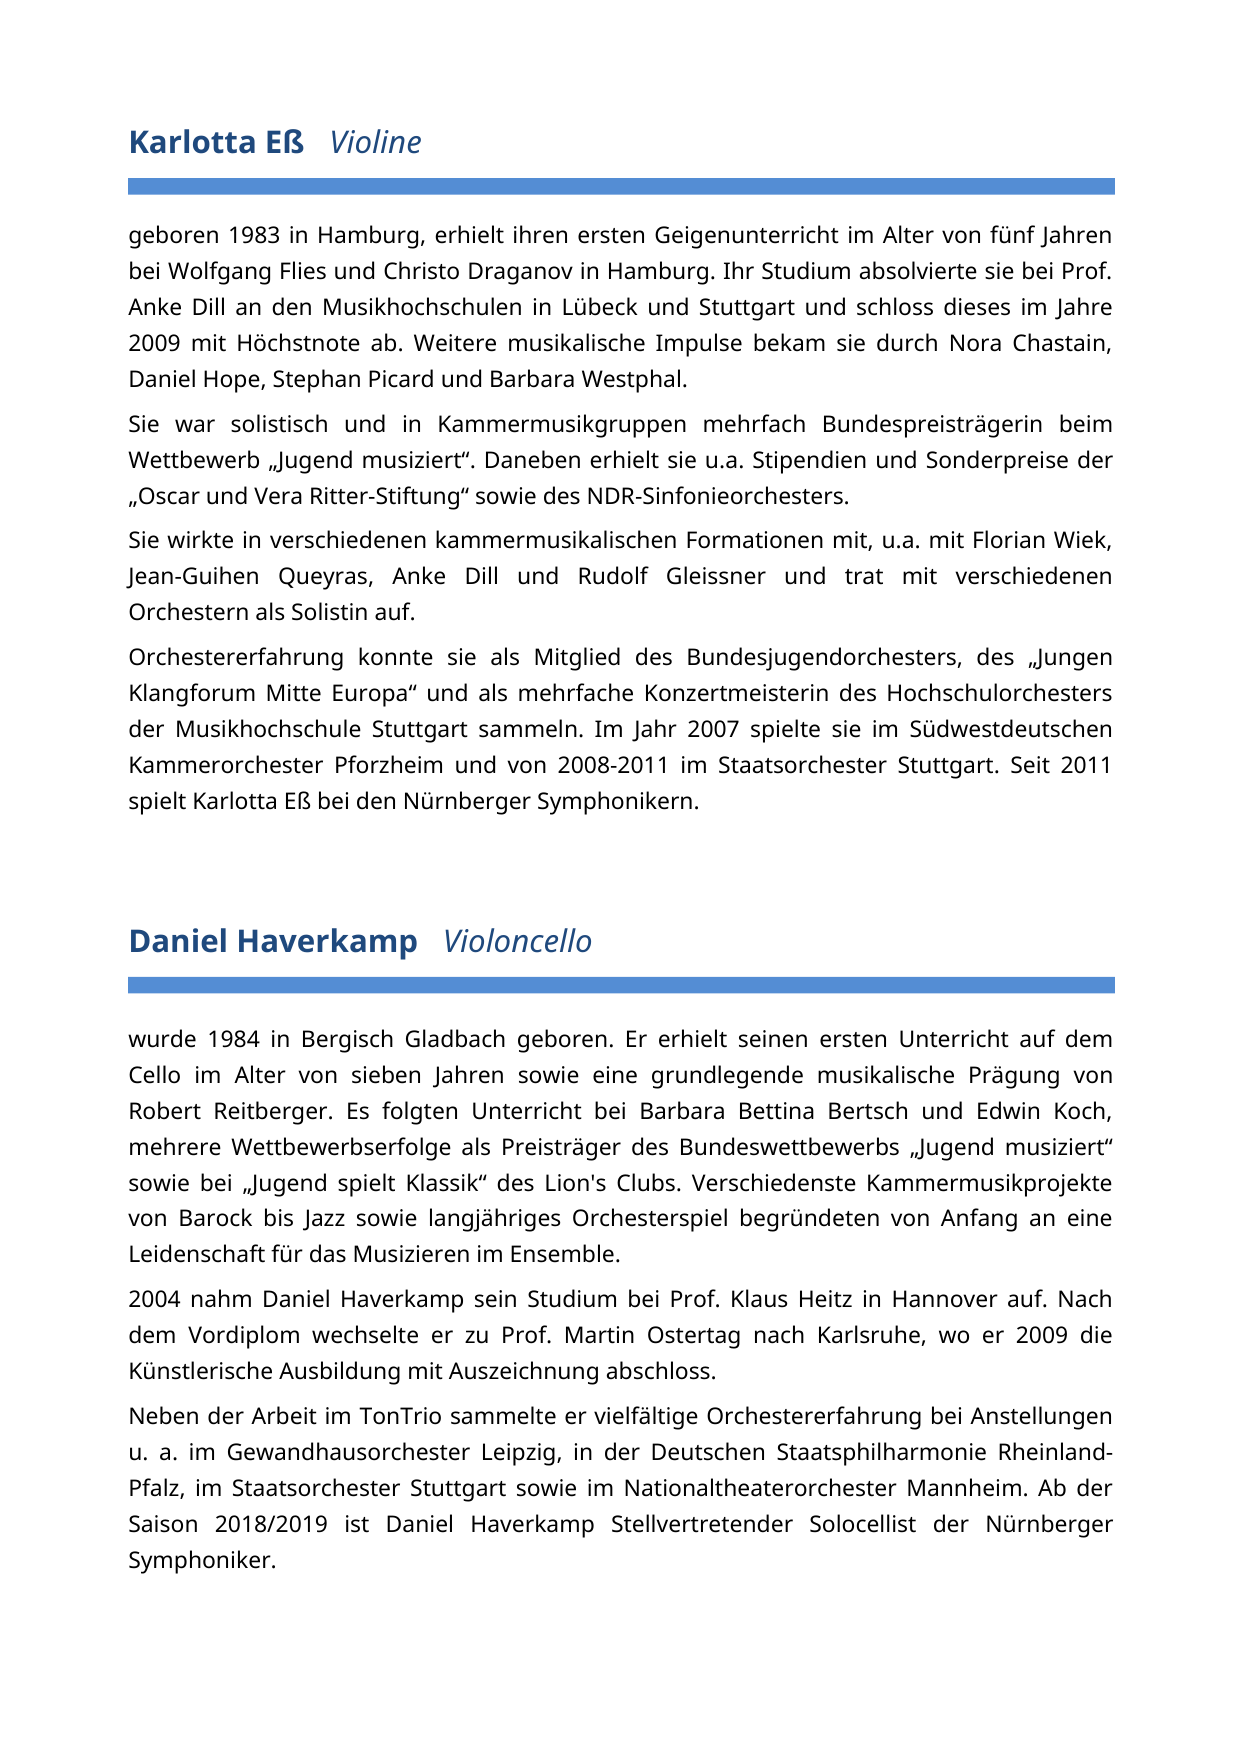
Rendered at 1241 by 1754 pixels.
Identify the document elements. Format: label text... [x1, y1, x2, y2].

text geboren 1983 in Hamburg, erhielt ihren ersten Geigenunterricht im Alter von fünf Jahren bei Wolfgang Flies und Christo Draganov in Hamburg. Ihr Studium absolvierte sie bei Prof. Anke Dill an den Musikhochschulen in Lübeck und Stuttgart und schloss dieses im Jahre 2009 mit Höchstnote ab. Weitere musikalische Impulse bekam sie durch Nora Chastain, Daniel Hope, Stephan Picard und Barbara Westphal. [128, 219, 1114, 394]
text Karlotta Eß Violine [128, 120, 1114, 163]
text 2004 nahm Daniel Haverkamp sein Studium bei Prof. Klaus Heitz in Hannover auf. Nach dem Vordiplom wechselte er zu Prof. Martin Ostertag nach Karlsruhe, wo er 2009 die Künstlerische Ausbildung mit Auszeichnung abschloss. [128, 1283, 1114, 1386]
text Neben der Arbeit im TonTrio sammelte er vielfältige Orchestererfahrung bei Anstellungen u. a. im Gewandhausorchester Leipzig, in der Deutschen Staatsphilharmonie Rheinland-Pfalz, im Staatsorchester Stuttgart sowie im Nationaltheaterorchester Mannheim. Ab der Saison 2018/2019 ist Daniel Haverkamp Stellvertretender Solocellist der Nürnberger Symphoniker. [128, 1400, 1114, 1575]
text Orchestererfahrung konnte sie als Mitglied des Bundesjugendorchesters, des „Jungen Klangforum Mitte Europa“ und als mehrfache Konzertmeisterin des Hochschulorchesters der Musikhochschule Stuttgart sammeln. Im Jahr 2007 spielte sie im Südwestdeutschen Kammerorchester Pforzheim und von 2008-2011 im Staatsorchester Stuttgart. Seit 2011 spielt Karlotta Eß bei den Nürnberger Symphonikern. [128, 641, 1114, 816]
text Sie war solistisch und in Kammermusikgruppen mehrfach Bundespreisträgerin beim Wettbewerb „Jugend musiziert“. Daneben erhielt sie u.a. Stipendien und Sonderpreise der „Oscar und Vera Ritter-Stiftung“ sowie des NDR-Sinfonieorchesters. [128, 408, 1114, 511]
text Daniel Haverkamp Violoncello [128, 919, 1114, 962]
text Sie wirkte in verschiedenen kammermusikalischen Formationen mit, u.a. mit Florian Wiek, Jean-Guihen Queyras, Anke Dill und Rudolf Gleissner und trat mit verschiedenen Orchestern als Solistin auf. [128, 524, 1114, 627]
text wurde 1984 in Bergisch Gladbach geboren. Er erhielt seinen ersten Unterricht auf dem Cello im Alter von sieben Jahren sowie eine grundlegende musikalische Prägung von Robert Reitberger. Es folgten Unterricht bei Barbara Bettina Bertsch und Edwin Koch, mehrere Wettbewerbserfolge als Preisträger des Bundeswettbewerbs „Jugend musiziert“ sowie bei „Jugend spielt Klassik“ des Lion's Clubs. Verschiedenste Kammermusikprojekte von Barock bis Jazz sowie langjähriges Orchesterspiel begründeten von Anfang an eine Leidenschaft für das Musizieren im Ensemble. [128, 994, 1114, 1269]
